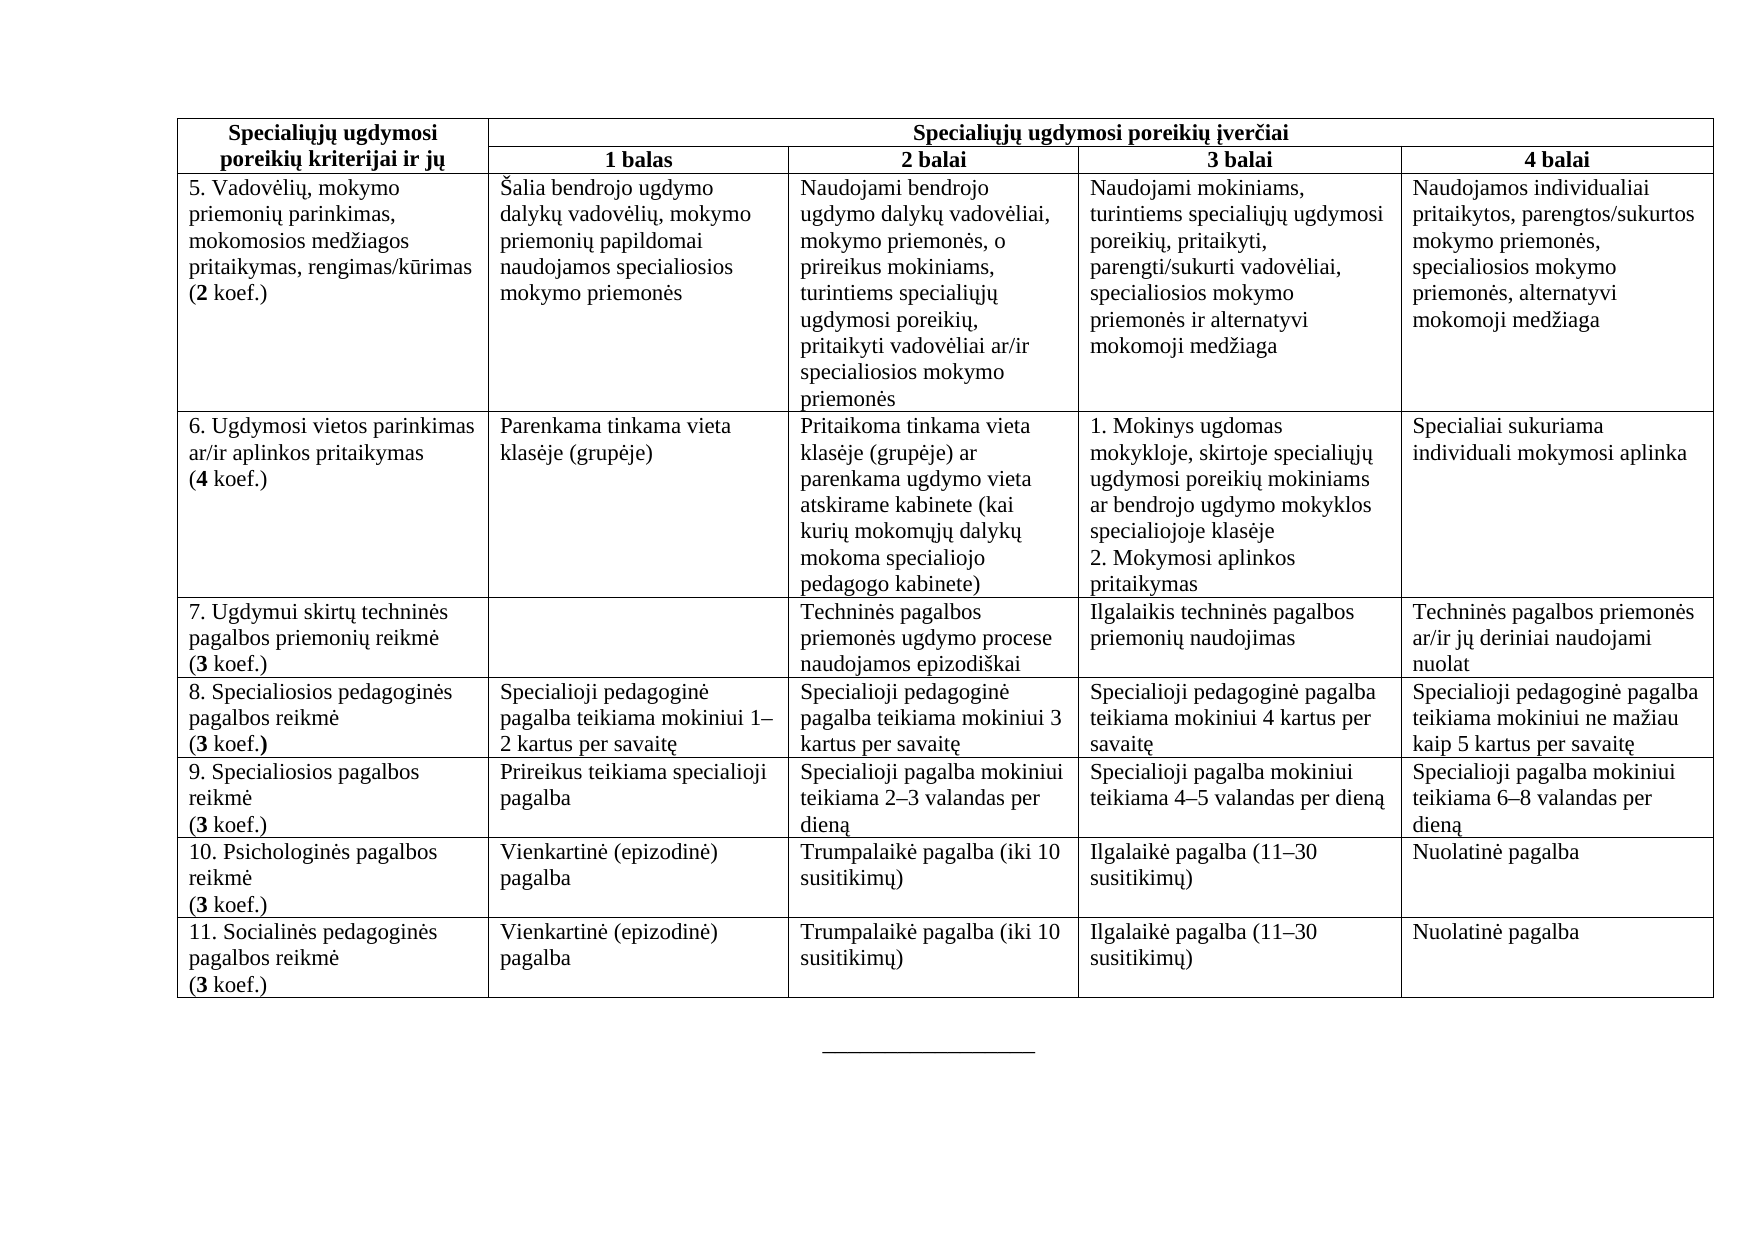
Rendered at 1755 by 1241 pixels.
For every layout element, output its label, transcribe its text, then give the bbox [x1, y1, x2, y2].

table_cell 11. Socialinės pedagoginės pagalbos reikmė (3 koef.) [178, 918, 488, 997]
table_cell [489, 598, 788, 677]
table_cell 1 balas [489, 147, 788, 173]
table_cell 3 balai [1079, 147, 1401, 173]
table_cell 2 balai [789, 147, 1078, 173]
table_cell Naudojamos individualiai pritaikytos, parengtos/sukurtos mokymo priemonės, specialiosios mokymo priemonės, alternatyvi mokomoji medžiaga [1402, 174, 1713, 411]
table_cell 4 balai [1402, 147, 1713, 173]
table_cell Vienkartinė (epizodinė) pagalba [489, 838, 788, 917]
table_cell 1. Mokinys ugdomas mokykloje, skirtoje specialiųjų ugdymosi poreikių mokiniams ar bendrojo ugdymo mokyklos specialiojoje klasėje 2. Mokymosi aplinkos pritaikymas [1079, 412, 1401, 597]
table_cell Specialioji pagalba mokiniui teikiama 6–8 valandas per dieną [1402, 758, 1713, 837]
table_cell 9. Specialiosios pagalbos reikmė (3 koef.) [178, 758, 488, 837]
table_cell 5. Vadovėlių, mokymo priemonių parinkimas, mokomosios medžiagos pritaikymas, rengimas/kūrimas (2 koef.) [178, 174, 488, 411]
table_cell Parenkama tinkama vieta klasėje (grupėje) [489, 412, 788, 597]
table_cell Ilgalaikė pagalba (11–30 susitikimų) [1079, 838, 1401, 917]
table_cell Specialioji pedagoginė pagalba teikiama mokiniui 4 kartus per savaitę [1079, 678, 1401, 757]
table_cell Naudojami mokiniams, turintiems specialiųjų ugdymosi poreikių, pritaikyti, parengti/sukurti vadovėliai, specialiosios mokymo priemonės ir alternatyvi mokomoji medžiaga [1079, 174, 1401, 411]
table_cell Ilgalaikė pagalba (11–30 susitikimų) [1079, 918, 1401, 997]
table_cell Specialioji pedagoginė pagalba teikiama mokiniui ne mažiau kaip 5 kartus per savaitę [1402, 678, 1713, 757]
table_cell Nuolatinė pagalba [1402, 918, 1713, 997]
table_cell Specialioji pedagoginė pagalba teikiama mokiniui 1–2 kartus per savaitę [489, 678, 788, 757]
table_cell Trumpalaikė pagalba (iki 10 susitikimų) [789, 838, 1078, 917]
table_header Specialiųjų ugdymosi poreikių kriterijai ir jų reikšmė koeficientais [178, 119, 488, 173]
table_cell 8. Specialiosios pedagoginės pagalbos reikmė (3 koef.) [178, 678, 488, 757]
table_cell Pritaikoma tinkama vieta klasėje (grupėje) ar parenkama ugdymo vieta atskirame kabinete (kai kurių mokomųjų dalykų mokoma specialiojo pedagogo kabinete) [789, 412, 1078, 597]
table_cell Specialiai sukuriama individuali mokymosi aplinka [1402, 412, 1713, 597]
table_cell Trumpalaikė pagalba (iki 10 susitikimų) [789, 918, 1078, 997]
table_cell Specialioji pedagoginė pagalba teikiama mokiniui 3 kartus per savaitę [789, 678, 1078, 757]
table_cell Naudojami bendrojo ugdymo dalykų vadovėliai, mokymo priemonės, o prireikus mokiniams, turintiems specialiųjų ugdymosi poreikių, pritaikyti vadovėliai ar/ir specialiosios mokymo priemonės [789, 174, 1078, 411]
table_cell Prireikus teikiama specialioji pagalba [489, 758, 788, 837]
table_cell 6. Ugdymosi vietos parinkimas ar/ir aplinkos pritaikymas (4 koef.) [178, 412, 488, 597]
table_cell Ilgalaikis techninės pagalbos priemonių naudojimas [1079, 598, 1401, 677]
table_cell Specialioji pagalba mokiniui teikiama 2–3 valandas per dieną [789, 758, 1078, 837]
table_cell Techninės pagalbos priemonės ugdymo procese naudojamos epizodiškai [789, 598, 1078, 677]
table_cell Nuolatinė pagalba [1402, 838, 1713, 917]
table_cell 10. Psichologinės pagalbos reikmė (3 koef.) [178, 838, 488, 917]
text _________________ [177, 1027, 1680, 1056]
table_cell Šalia bendrojo ugdymo dalykų vadovėlių, mokymo priemonių papildomai naudojamos specialiosios mokymo priemonės [489, 174, 788, 411]
table_cell Specialioji pagalba mokiniui teikiama 4–5 valandas per dieną [1079, 758, 1401, 837]
table_cell Vienkartinė (epizodinė) pagalba [489, 918, 788, 997]
table_cell 7. Ugdymui skirtų techninės pagalbos priemonių reikmė (3 koef.) [178, 598, 488, 677]
table_cell Techninės pagalbos priemonės ar/ir jų deriniai naudojami nuolat [1402, 598, 1713, 677]
table_header Specialiųjų ugdymosi poreikių įverčiai [489, 119, 1713, 146]
